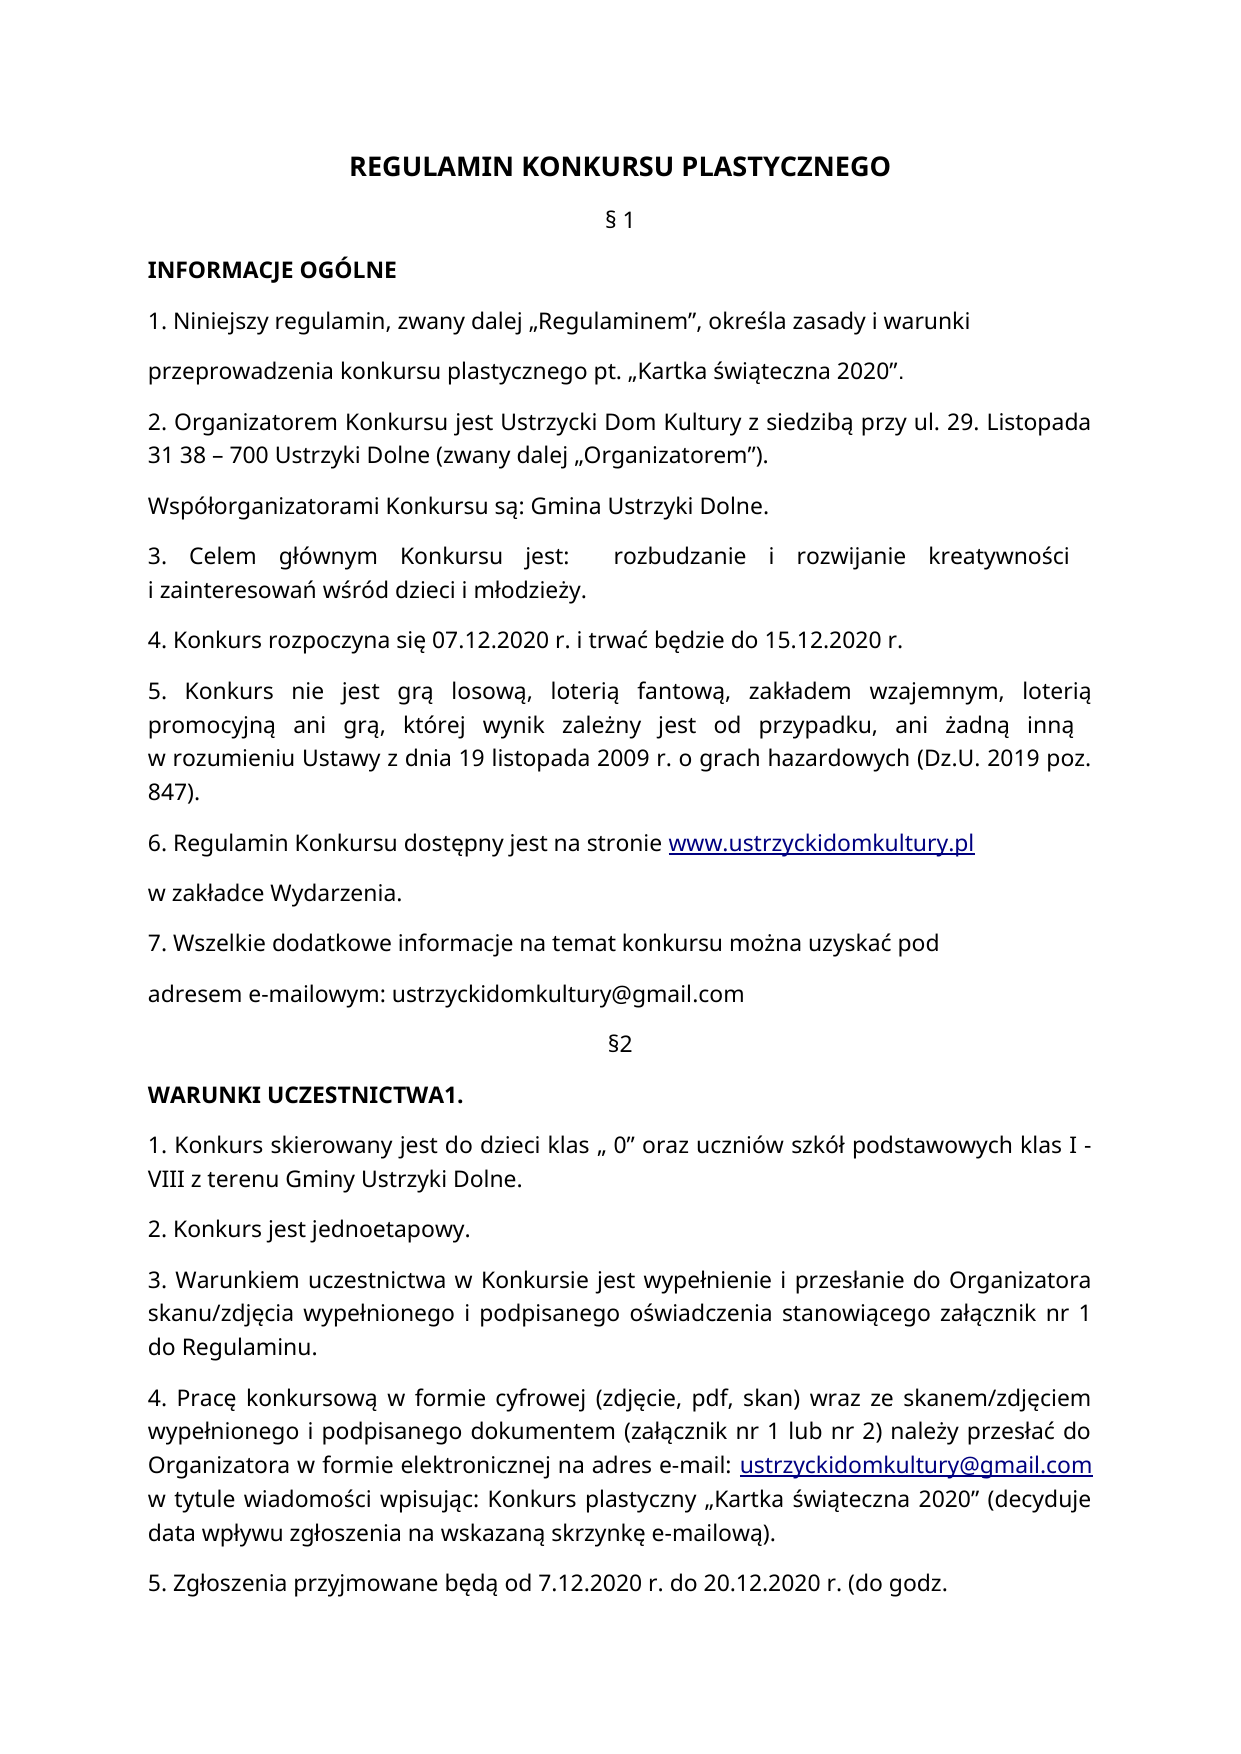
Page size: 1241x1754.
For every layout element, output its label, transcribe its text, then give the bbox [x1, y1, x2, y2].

text 1. Konkurs skierowany jest do dzieci klas „ 0” oraz uczniów szkół podstawowych klas I - VIII z terenu Gminy Ustrzyki Dolne. [148, 1129, 1093, 1194]
text 4. Konkurs rozpoczyna się 07.12.2020 r. i trwać będzie do 15.12.2020 r. [148, 624, 1093, 656]
text § 1 [148, 204, 1093, 235]
text 5. Zgłoszenia przyjmowane będą od 7.12.2020 r. do 20.12.2020 r. (do godz. [148, 1567, 1093, 1598]
text przeprowadzenia konkursu plastycznego pt. „Kartka świąteczna 2020”. [148, 355, 1093, 387]
text 6. Regulamin Konkursu dostępny jest na stronie www.ustrzyckidomkultury.pl [148, 827, 1093, 858]
text 1. Niniejszy regulamin, zwany dalej „Regulaminem”, określa zasady i warunki [148, 305, 1093, 336]
text adresem e-mailowym: ustrzyckidomkultury@gmail.com [148, 978, 1093, 1009]
text Współorganizatorami Konkursu są: Gmina Ustrzyki Dolne. [148, 490, 1093, 521]
text 2. Organizatorem Konkursu jest Ustrzycki Dom Kultury z siedzibą przy ul. 29. Listopada 31 38 – 700 Ustrzyki Dolne (zwany dalej „Organizatorem”). [148, 406, 1093, 471]
text 7. Wszelkie dodatkowe informacje na temat konkursu można uzyskać pod [148, 927, 1093, 959]
text 2. Konkurs jest jednoetapowy. [148, 1213, 1093, 1244]
text 4. Pracę konkursową w formie cyfrowej (zdjęcie, pdf, skan) wraz ze skanem/zdjęciem wypełnionego i podpisanego dokumentem (załącznik nr 1 lub nr 2) należy przesłać do Organizatora w formie elektronicznej na adres e-mail: ustrzyckidomkultury@gmail.com w tytule wiadomości wpisując: Konkurs plastyczny „Kartka świąteczna 2020” (decyduje data wpływu zgłoszenia na wskazaną skrzynkę e-mailową). [148, 1382, 1093, 1548]
text w zakładce Wydarzenia. [148, 877, 1093, 908]
text 5. Konkurs nie jest grą losową, loterią fantową, zakładem wzajemnym, loterią promocyjną ani grą, której wynik zależny jest od przypadku, ani żadną inną w rozumieniu Ustawy z dnia 19 listopada 2009 r. o grach hazardowych (Dz.U. 2019 poz. 847). [148, 675, 1093, 807]
text 3. Celem głównym Konkursu jest: rozbudzanie i rozwijanie kreatywności i zainteresowań wśród dzieci i młodzieży. [148, 540, 1093, 605]
text INFORMACJE OGÓLNE [148, 254, 1093, 286]
text §2 [148, 1028, 1093, 1059]
text WARUNKI UCZESTNICTWA1. [148, 1079, 1093, 1110]
text 3. Warunkiem uczestnictwa w Konkursie jest wypełnienie i przesłanie do Organizatora skanu/zdjęcia wypełnionego i podpisanego oświadczenia stanowiącego załącznik nr 1 do Regulaminu. [148, 1264, 1093, 1362]
text REGULAMIN KONKURSU PLASTYCZNEGO [148, 148, 1093, 184]
